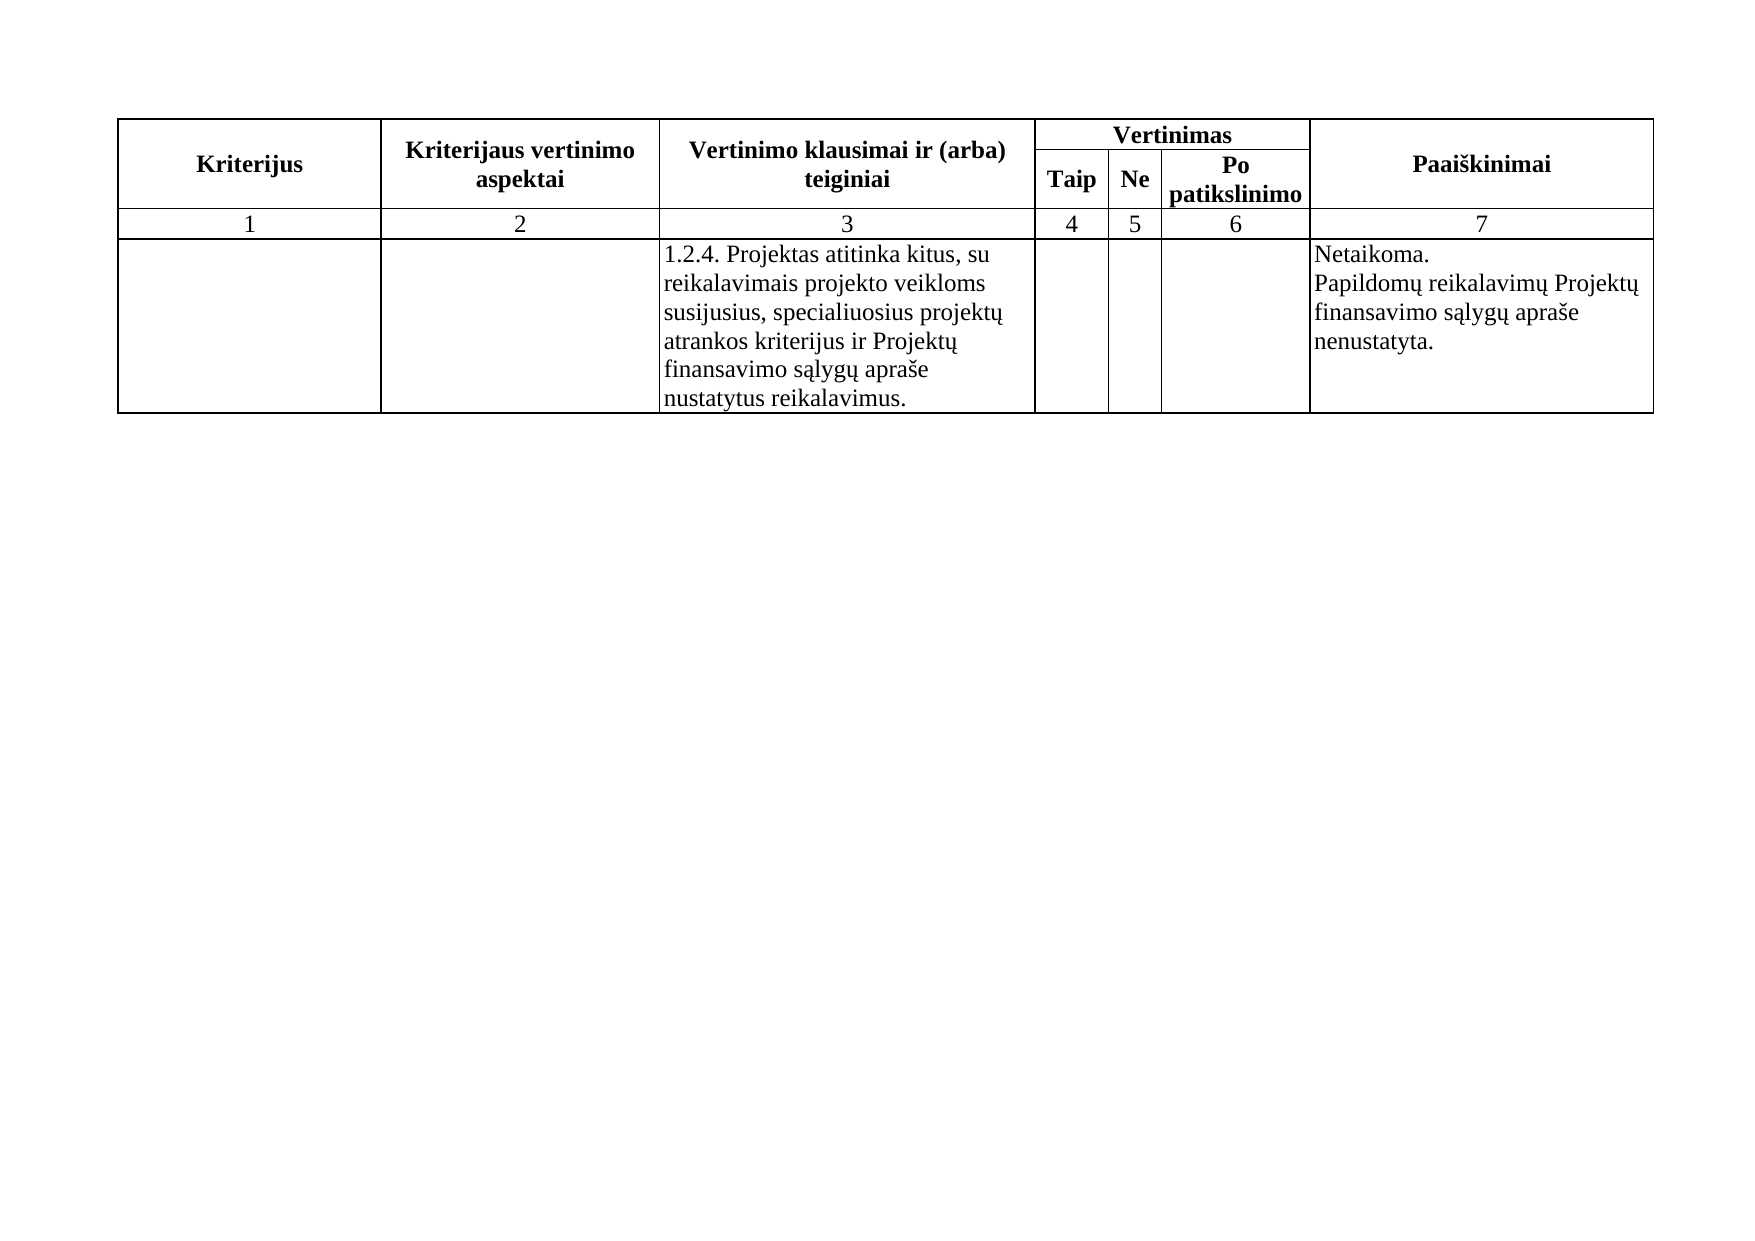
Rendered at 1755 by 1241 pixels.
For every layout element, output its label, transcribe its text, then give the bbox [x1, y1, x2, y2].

table_cell 5 [1109, 209, 1161, 238]
table_cell [1109, 240, 1161, 412]
table_cell [1162, 240, 1309, 412]
table_header Vertinimas [1036, 120, 1309, 148]
table_cell 2 [382, 209, 659, 238]
table_header Paaiškinimai [1311, 120, 1653, 208]
table_cell Taip [1036, 150, 1108, 208]
table_cell [382, 240, 659, 412]
table_cell [1036, 240, 1108, 412]
table_cell 7 [1311, 209, 1653, 238]
table_cell Po patikslinimo [1162, 150, 1309, 208]
table_header Kriterijaus vertinimo aspektai [382, 120, 659, 208]
table_cell 3 [660, 209, 1034, 238]
table_cell 1 [119, 209, 380, 238]
table_cell Ne [1109, 150, 1161, 208]
table_cell 4 [1036, 209, 1108, 238]
table_cell [119, 240, 380, 412]
table_cell 6 [1162, 209, 1309, 238]
table_header Kriterijus [119, 120, 380, 208]
table_header Vertinimo klausimai ir (arba) teiginiai [660, 120, 1034, 208]
table_cell Netaikoma. Papildomų reikalavimų Projektų finansavimo sąlygų apraše nenustatyta. [1311, 240, 1653, 412]
table_cell 1.2.4. Projektas atitinka kitus, su reikalavimais projekto veikloms susijusius, specialiuosius projektų atrankos kriterijus ir Projektų finansavimo sąlygų apraše nustatytus reikalavimus. [660, 240, 1034, 412]
